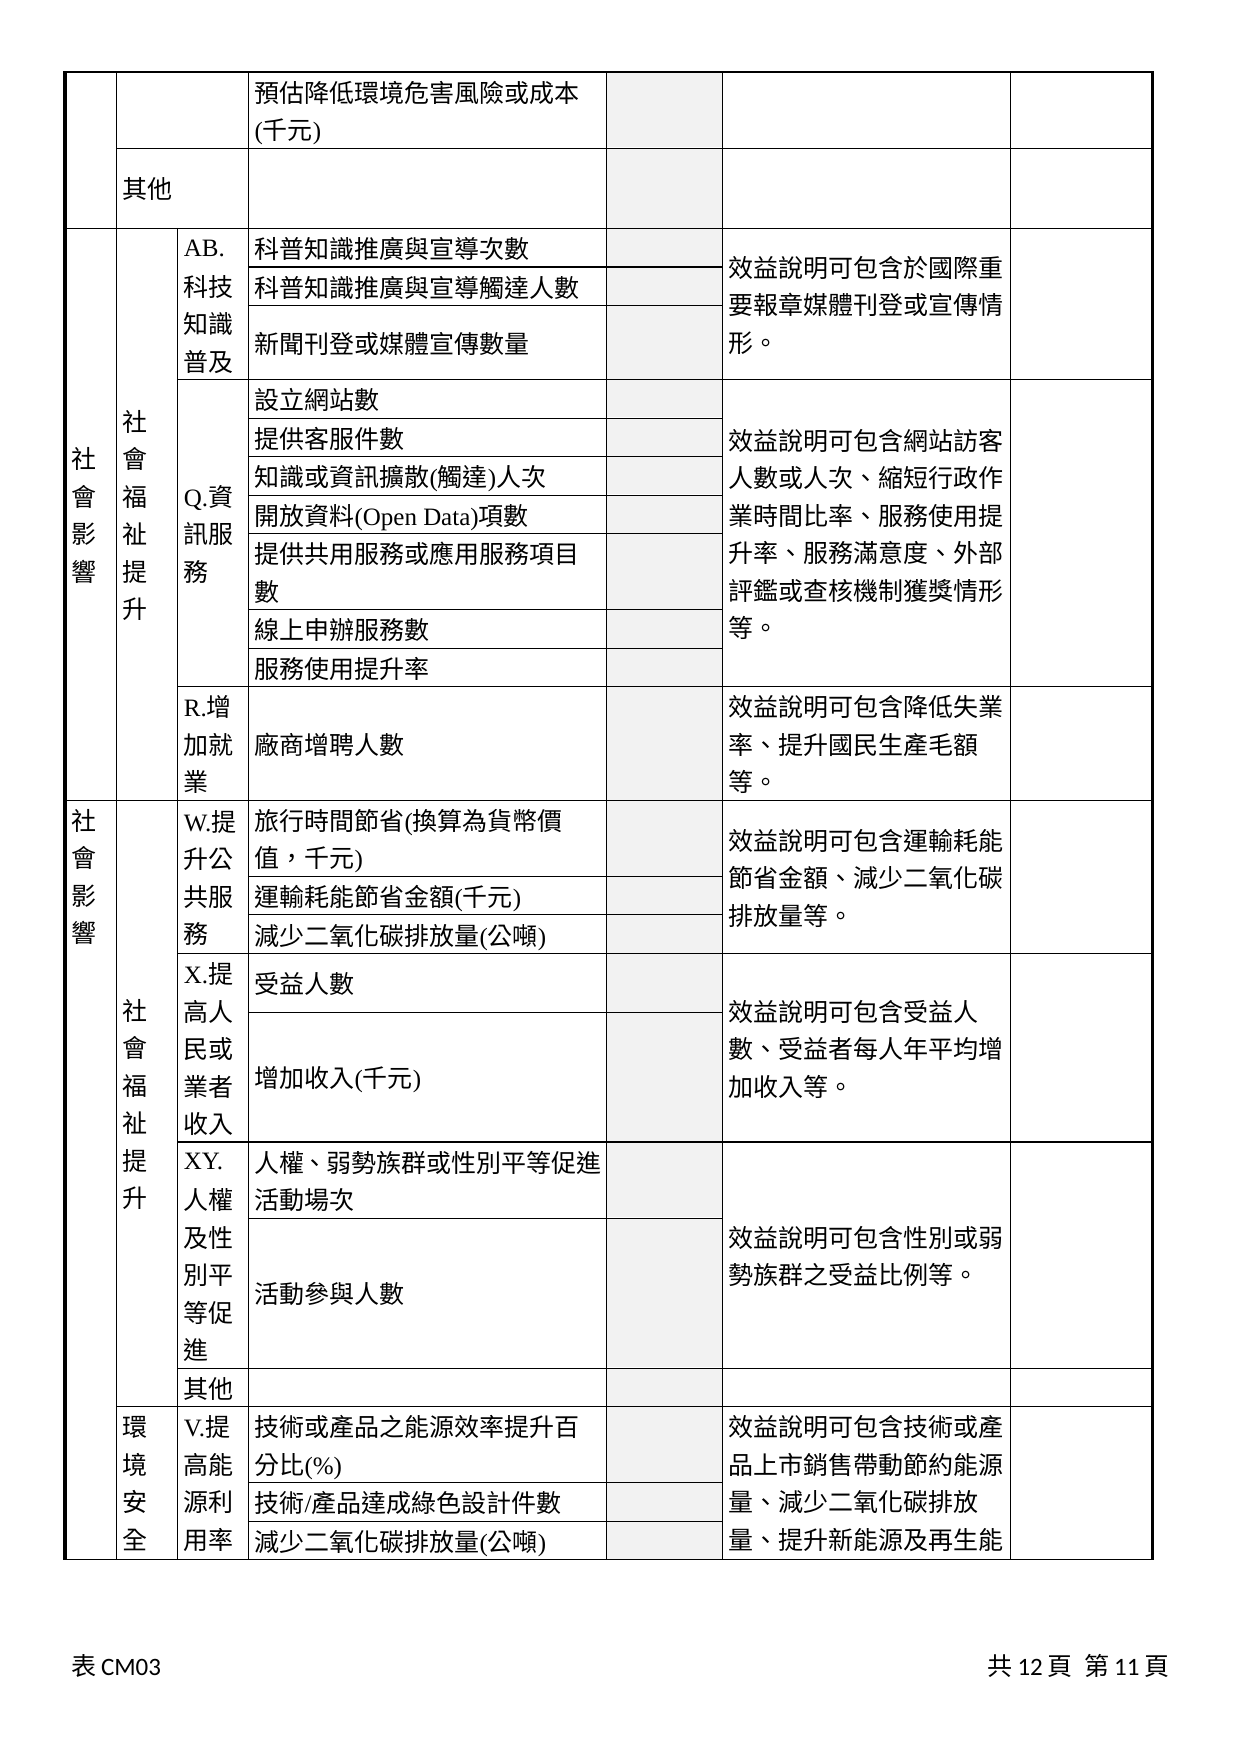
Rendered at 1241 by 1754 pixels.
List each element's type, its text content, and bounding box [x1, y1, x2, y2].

table_cell [607, 801, 722, 876]
table_cell [249, 149, 606, 228]
table_cell [607, 419, 722, 456]
table_cell [607, 268, 722, 305]
table_cell [607, 149, 722, 228]
table_cell [607, 73, 722, 147]
table_cell [607, 1143, 722, 1217]
table_cell [607, 1407, 722, 1482]
table_cell 預估降低環境危害風險或成本(千元) [249, 73, 606, 147]
table_cell 效益說明可包含技術或產品上市銷售帶動節約能源量、減少二氧化碳排放量、提升新能源及再生能源占比等。 [723, 1407, 1010, 1559]
table_cell 人權、弱勢族群或性別平等促進活動場次 [249, 1143, 606, 1217]
table_cell 提供客服件數 [249, 419, 606, 456]
table_cell 效益說明可包含受益人數、受益者每人年平均增加收入等。 [723, 954, 1010, 1141]
table_cell 減少二氧化碳排放量(公噸) [249, 1522, 606, 1559]
table_cell [607, 380, 722, 417]
table_cell [1011, 1143, 1151, 1367]
table_cell 環 境 安 全 永 續 [117, 1407, 177, 1559]
table_cell 提供共用服務或應用服務項目數 [249, 534, 606, 609]
table_cell [723, 1369, 1010, 1406]
table_cell [607, 915, 722, 953]
table_cell 活動參與人數 [249, 1219, 606, 1367]
table_cell XY.人權及性別平等促進 [178, 1143, 248, 1367]
table_cell [1011, 380, 1151, 686]
table_cell [1011, 801, 1151, 953]
table_cell [607, 306, 722, 379]
table_cell V.提高能源利用率及綠能開發 [178, 1407, 248, 1559]
table_cell [607, 877, 722, 914]
table_cell 社 會 影 響 [67, 801, 116, 1559]
table_cell X.提高人民或業者收入 [178, 954, 248, 1141]
table_cell [1011, 687, 1151, 800]
table_cell 效益說明可包含於國際重要報章媒體刊登或宣傳情形。 [723, 229, 1010, 379]
table_cell [607, 1483, 722, 1521]
table_cell 旅行時間節省(換算為貨幣價值，千元) [249, 801, 606, 876]
table_cell 廠商增聘人數 [249, 687, 606, 800]
table_cell 開放資料(Open Data)項數 [249, 496, 606, 533]
table_cell [607, 687, 722, 800]
table_cell 增加收入(千元) [249, 1013, 606, 1141]
table_cell 運輸耗能節省金額(千元) [249, 877, 606, 914]
table_cell [607, 649, 722, 686]
table_cell 新聞刊登或媒體宣傳數量 [249, 306, 606, 379]
table_cell 知識或資訊擴散(觸達)人次 [249, 457, 606, 494]
table_cell [607, 1369, 722, 1406]
table_cell W.提升公共服務 [178, 801, 248, 953]
table_cell 效益說明可包含運輸耗能節省金額、減少二氧化碳排放量等。 [723, 801, 1010, 953]
table_cell 其他 [178, 1369, 248, 1406]
table_cell 減少二氧化碳排放量(公噸) [249, 915, 606, 953]
table_cell [607, 496, 722, 533]
table_cell 社 會 福 祉 提 升 [117, 229, 177, 800]
table_cell [1011, 229, 1151, 379]
table_cell [607, 1522, 722, 1559]
table_cell 服務使用提升率 [249, 649, 606, 686]
table_cell 受益人數 [249, 954, 606, 1012]
table_cell 設立網站數 [249, 380, 606, 417]
table_cell 技術/產品達成綠色設計件數 [249, 1483, 606, 1521]
table_cell [249, 1369, 606, 1406]
table_cell [1011, 149, 1151, 228]
table_cell [607, 1219, 722, 1367]
table_cell 效益說明可包含性別或弱勢族群之受益比例等。 [723, 1143, 1010, 1367]
table_cell [607, 954, 722, 1012]
table_cell 技術或產品之能源效率提升百分比(%) [249, 1407, 606, 1482]
table_cell [607, 229, 722, 266]
table_cell [1011, 1407, 1151, 1559]
table_cell [607, 457, 722, 494]
table_cell [607, 1013, 722, 1141]
table_cell 社 會 影 響 [67, 229, 116, 800]
table_cell [1011, 954, 1151, 1141]
table_cell R.增加就業 [178, 687, 248, 800]
table_cell 線上申辦服務數 [249, 610, 606, 648]
table_cell [1011, 1369, 1151, 1406]
table_cell 效益說明可包含降低失業率、提升國民生產毛額等。 [723, 687, 1010, 800]
table_cell Q.資訊服務 [178, 380, 248, 686]
table_cell [723, 149, 1010, 228]
table_cell 效益說明可包含網站訪客人數或人次、縮短行政作業時間比率、服務使用提升率、服務滿意度、外部評鑑或查核機制獲獎情形等。 [723, 380, 1010, 686]
table_cell [607, 534, 722, 609]
table_cell [607, 610, 722, 648]
table_cell 社 會 福 祉 提 升 [117, 801, 177, 1406]
table_cell 其他 [117, 149, 248, 228]
table_cell 科普知識推廣與宣導次數 [249, 229, 606, 266]
table_cell 科普知識推廣與宣導觸達人數 [249, 268, 606, 305]
table_cell AB.科技知識普及 [178, 229, 248, 379]
